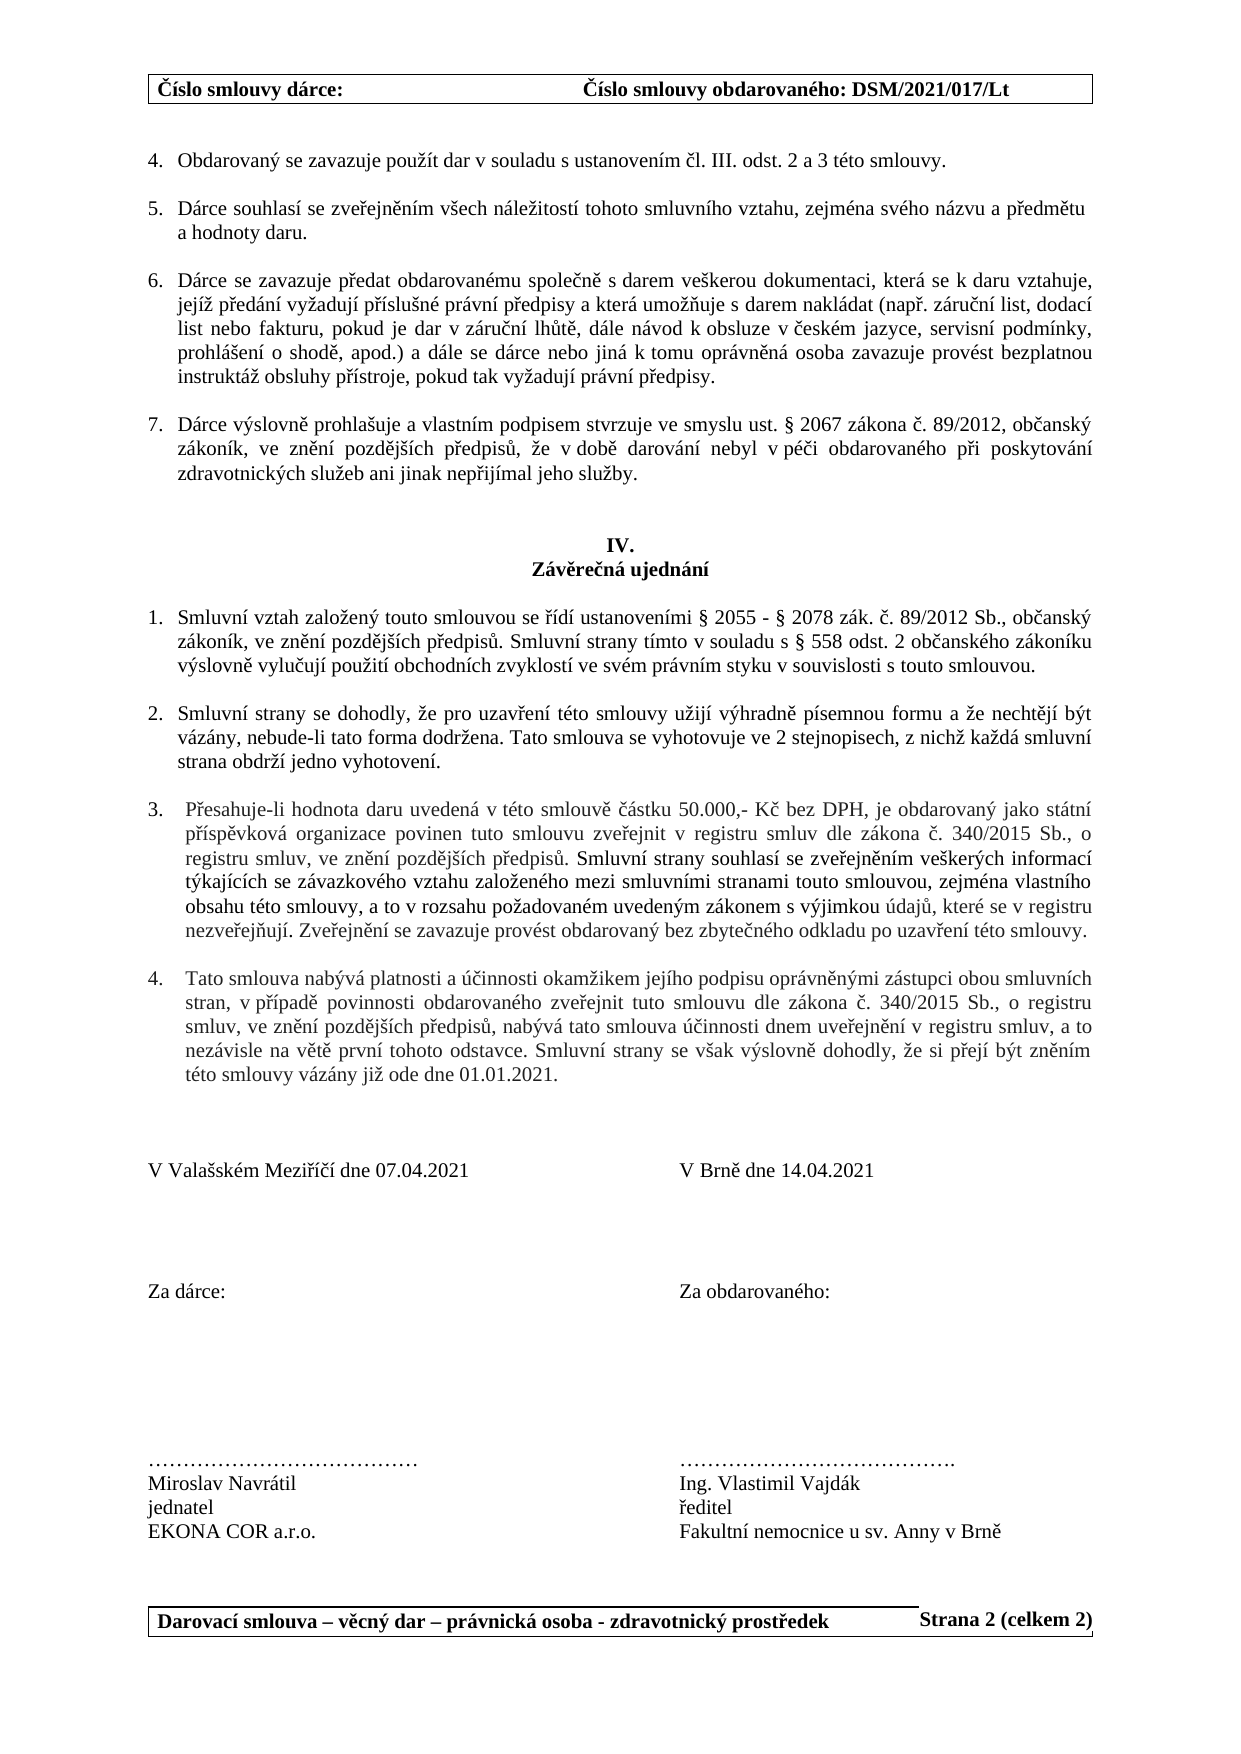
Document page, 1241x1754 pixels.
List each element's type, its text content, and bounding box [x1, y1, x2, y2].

text ………………………………… …………………………………. [148, 1447, 1093, 1471]
text Závěrečná ujednání [148, 557, 1093, 581]
text Miroslav Navrátil Ing. Vlastimil Vajdák [148, 1471, 1093, 1495]
text V Valašském Meziříčí dne 07.04.2021 V Brně dne 14.04.2021 [148, 1158, 1093, 1182]
list Tato smlouva nabývá platnosti a účinnosti okamžikem jejího podpisu oprávněnými zástupci obou smluvních stran, v případě povinnosti obdarovaného zveřejnit tuto smlouvu dle zákona č. 340/2015 Sb., o registru smluv, ve znění pozdějších předpisů, nabývá tato smlouva účinnosti dnem uveřejnění v registru smluv, a to nezávisle na větě první tohoto odstavce. Smluvní strany se však výslovně dohodly, že si přejí být zněním této smlouvy vázány již ode dne 01.01.2021. [148, 966, 1093, 1086]
list Přesahuje-li hodnota daru uvedená v této smlouvě částku 50.000,- Kč bez DPH, je obdarovaný jako státní příspěvková organizace povinen tuto smlouvu zveřejnit v registru smluv dle zákona č. 340/2015 Sb., o registru smluv, ve znění pozdějších předpisů. Smluvní strany souhlasí se zveřejněním veškerých informací týkajících se závazkového vztahu založeného mezi smluvními stranami touto smlouvou, zejména vlastního obsahu této smlouvy, a to v rozsahu požadovaném uvedeným zákonem s výjimkou údajů, které se v registru nezveřejňují. Zveřejnění se zavazuje provést obdarovaný bez zbytečného odkladu po uzavření této smlouvy. [148, 797, 1093, 942]
list Obdarovaný se zavazuje použít dar v souladu s ustanovením čl. III. odst. 2 a 3 této smlouvy. [148, 148, 1093, 172]
text jednatel ředitel [148, 1495, 1093, 1519]
list Dárce souhlasí se zveřejněním všech náležitostí tohoto smluvního vztahu, zejména svého názvu a předmětu a hodnoty daru. [148, 196, 1093, 244]
list Dárce se zavazuje předat obdarovanému společně s darem veškerou dokumentaci, která se k daru vztahuje, jejíž předání vyžadují příslušné právní předpisy a která umožňuje s darem nakládat (např. záruční list, dodací list nebo fakturu, pokud je dar v záruční lhůtě, dále návod k obsluze v českém jazyce, servisní podmínky, prohlášení o shodě, apod.) a dále se dárce nebo jiná k tomu oprávněná osoba zavazuje provést bezplatnou instruktáž obsluhy přístroje, pokud tak vyžadují právní předpisy. [148, 268, 1093, 388]
text Za dárce: Za obdarovaného: [148, 1278, 1093, 1303]
list Dárce výslovně prohlašuje a vlastním podpisem stvrzuje ve smyslu ust. § 2067 zákona č. 89/2012, občanský zákoník, ve znění pozdějších předpisů, že v době darování nebyl v péči obdarovaného při poskytování zdravotnických služeb ani jinak nepřijímal jeho služby. [148, 412, 1093, 484]
text EKONA COR a.r.o. Fakultní nemocnice u sv. Anny v Brně [148, 1519, 1093, 1543]
list Smluvní vztah založený touto smlouvou se řídí ustanoveními § 2055 - § 2078 zák. č. 89/2012 Sb., občanský zákoník, ve znění pozdějších předpisů. Smluvní strany tímto v souladu s § 558 odst. 2 občanského zákoníku výslovně vylučují použití obchodních zvyklostí ve svém právním styku v souvislosti s touto smlouvou. [148, 605, 1093, 677]
text IV. [148, 533, 1093, 557]
list Smluvní strany se dohodly, že pro uzavření této smlouvy užijí výhradně písemnou formu a že nechtějí být vázány, nebude-li tato forma dodržena. Tato smlouva se vyhotovuje ve 2 stejnopisech, z nichž každá smluvní strana obdrží jedno vyhotovení. [148, 701, 1093, 773]
